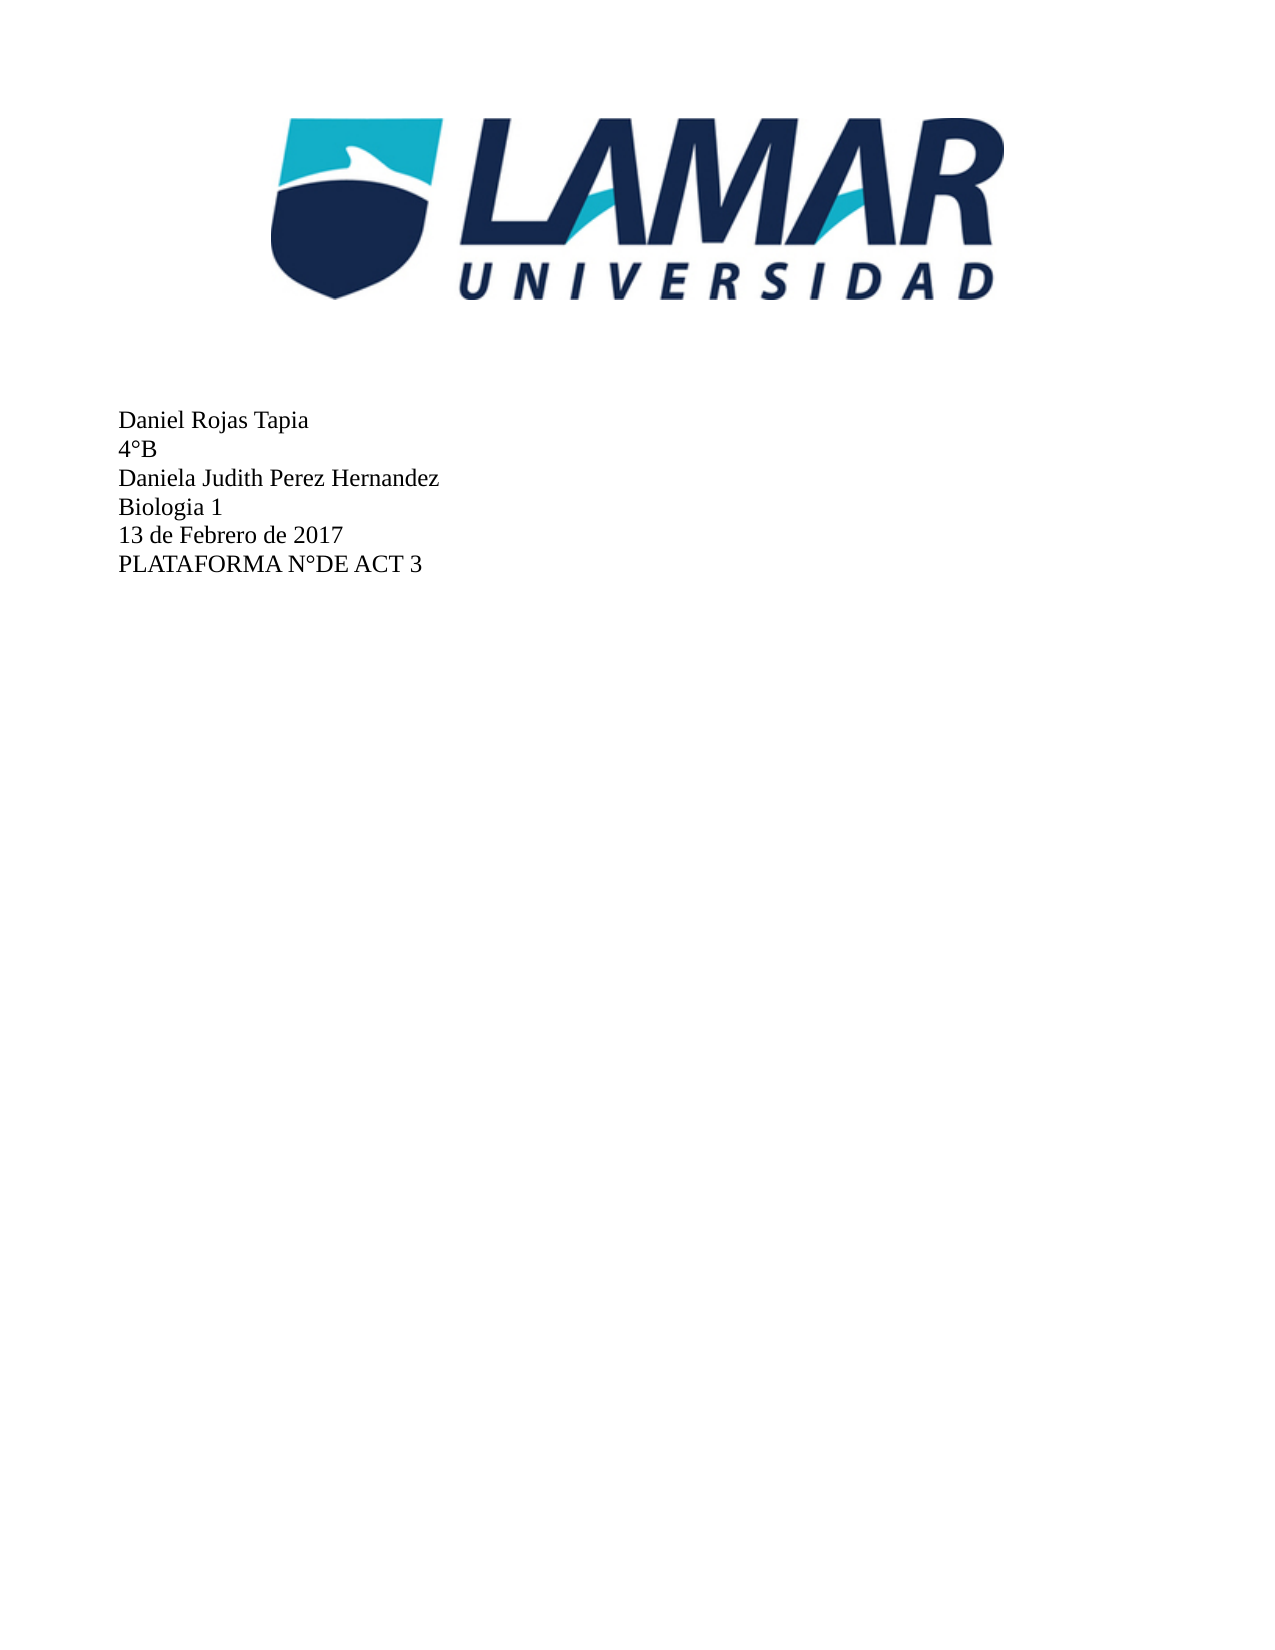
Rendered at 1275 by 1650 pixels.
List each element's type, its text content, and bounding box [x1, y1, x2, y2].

text 4°B [118, 434, 1157, 463]
text Daniela Judith Perez Hernandez [118, 463, 1157, 492]
text Biologia 1 [118, 492, 1157, 521]
picture [271, 118, 1004, 300]
text PLATAFORMA N°DE ACT 3 [118, 549, 1157, 578]
text Daniel Rojas Tapia [118, 406, 1157, 434]
text 13 de Febrero de 2017 [118, 521, 1157, 549]
